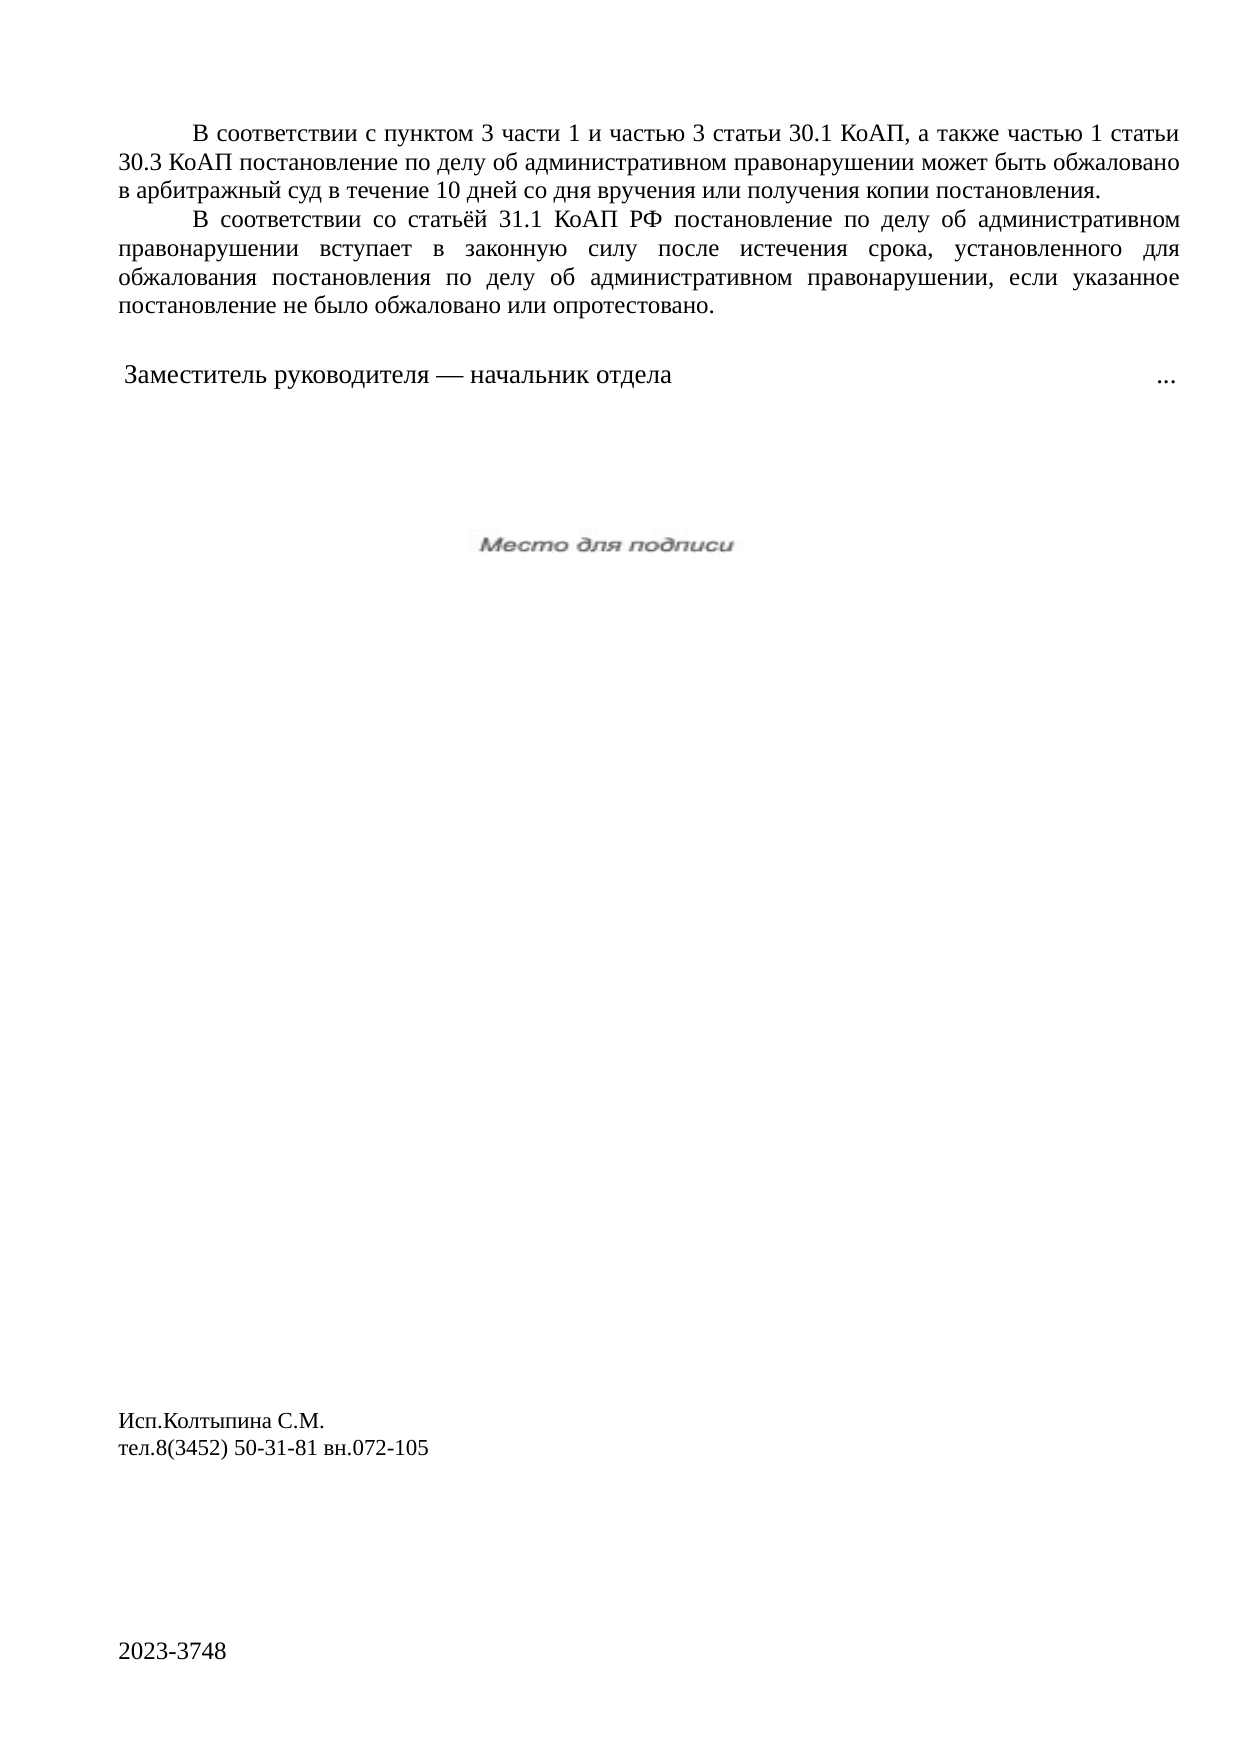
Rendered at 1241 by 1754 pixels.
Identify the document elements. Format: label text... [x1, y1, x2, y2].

table_header Заместитель руководителя — начальник отдела [118, 353, 832, 396]
table_cell [832, 396, 1182, 646]
text В соответствии со статьёй 31.1 КоАП РФ постановление по делу об административном правонарушении вступает в законную силу после истечения срока, установленного для обжалования постановления по делу об административном правонарушении, если указанное постановление не было обжаловано или опротестовано. [118, 204, 1181, 319]
text В соответствии с пунктом 3 части 1 и частью 3 статьи 30.1 КоАП, а также частью 1 статьи 30.3 КоАП постановление по делу об административном правонарушении может быть обжаловано в арбитражный суд в течение 10 дней со дня вручения или получения копии постановления. [118, 118, 1181, 204]
table_cell [118, 396, 352, 646]
table_header ... [832, 353, 1182, 396]
table_cell [118, 646, 352, 688]
picture [417, 491, 780, 609]
table_cell [832, 646, 1182, 688]
text тел.8(3452) 50-31-81 вн.072-105 [118, 1433, 1181, 1460]
table_cell [353, 396, 832, 646]
table_cell [353, 646, 832, 688]
text Исп.Колтыпина С.М. [118, 1407, 1181, 1433]
